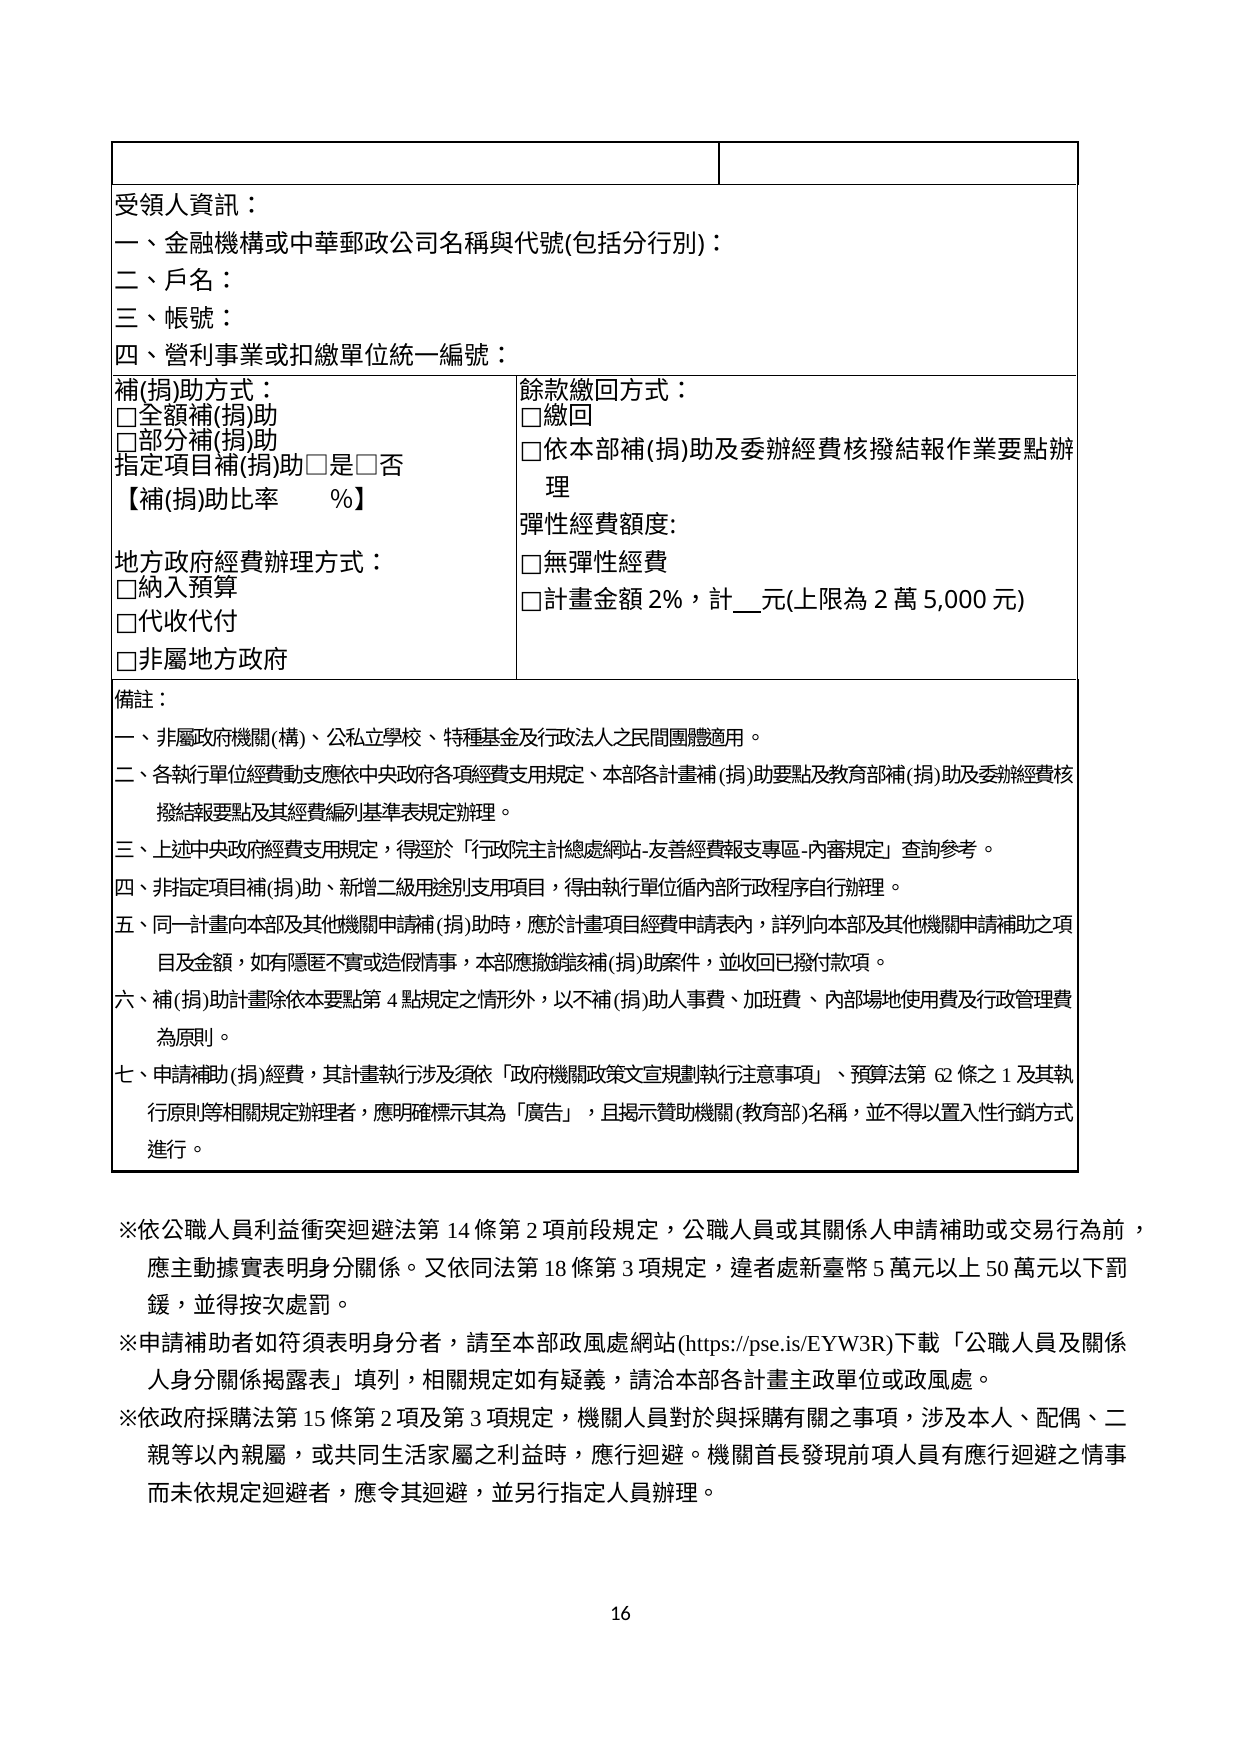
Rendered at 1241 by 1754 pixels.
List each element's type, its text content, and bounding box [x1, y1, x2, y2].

text ※依政府採購法第15條第2項及第3項規定，機關人員對於與採購有關之事項，涉及本人、配偶、二親等以內親屬，或共同生活家屬之利益時，應行迴避。機關首長發現前項人員有應行迴避之情事而未依規定迴避者，應令其迴避，並另行指定人員辦理。 [118, 1397, 1128, 1510]
table_cell 餘款繳回方式： □繳回 □依本部補(捐)助及委辦經費核撥結報作業要點辦理 彈性經費額度: □無彈性經費 □計畫金額2%，計 元(上限為2萬5,000元) [517, 375, 1077, 679]
table_cell 備註： 一、非屬政府機關(構)、公私立學校、特種基金及行政法人之民間團體適用。 二、各執行單位經費動支應依中央政府各項經費支用規定、本部各計畫補(捐)助要點及教育部補(捐)助及委辦經費核撥結報要點及其經費編列基準表規定辦理。 三、上述中央政府經費支用規定，得逕於「行政院主計總處網站-友善經費報支專區-內審規定」查詢參考。 四、非指定項目補(捐)助、新增二級用途別支用項目，得由執行單位循內部行政程序自行辦理。 五、同一計畫向本部及其他機關申請補(捐)助時，應於計畫項目經費申請表內，詳列向本部及其他機關申請補助之項目及金額，如有隱匿不實或造假情事，本部應撤銷該補(捐)助案件，並收回已撥付款項。 六、補(捐)助計畫除依本要點第4點規定之情形外，以不補(捐)助人事費、加班費、內部場地使用費及行政管理費為原則。 七、申請補助(捐)經費，其計畫執行涉及須依「政府機關政策文宣規劃執行注意事項」、預算法第62條之1及其執行原則等相關規定辦理者，應明確標示其為「廣告」，且揭示贊助機關(教育部)名稱，並不得以置入性行銷方式進行。 [113, 679, 1077, 1170]
table_cell [886, 1173, 1078, 1210]
table_cell 受領人資訊： 一、金融機構或中華郵政公司名稱與代號(包括分行別)： 二、戶名： 三、帳號： 四、營利事業或扣繳單位統一編號： [112, 184, 1077, 375]
table_cell [307, 1173, 468, 1210]
table_cell [720, 143, 886, 184]
table_cell [283, 1173, 307, 1210]
table_cell [112, 1173, 152, 1210]
text ※依公職人員利益衝突迴避法第14條第2項前段規定，公職人員或其關係人申請補助或交易行為前，應主動據實表明身分關係。又依同法第18條第3項規定，違者處新臺幣5萬元以上50萬元以下罰鍰，並得按次處罰。 [118, 1210, 1128, 1322]
table_cell [113, 143, 307, 184]
table_cell [496, 1173, 502, 1210]
text ※申請補助者如符須表明身分者，請至本部政風處網站(https://pse.is/EYW3R)下載「公職人員及關係人身分關係揭露表」填列，相關規定如有疑義，請洽本部各計畫主政單位或政風處。 [118, 1322, 1128, 1397]
table_cell [468, 1173, 496, 1210]
table_cell [719, 1173, 886, 1210]
table_cell [502, 1173, 605, 1210]
table_cell [152, 1173, 283, 1210]
table_cell 補(捐)助方式： □全額補(捐)助 □部分補(捐)助 指定項目補(捐)助□是□否 【補(捐)助比率 ％】 地方政府經費辦理方式： □納入預算 □代收代付 □非屬地方政府 [112, 375, 516, 679]
table_cell [605, 1173, 719, 1210]
table_cell [502, 143, 718, 184]
table_cell [886, 143, 1077, 184]
table_cell [307, 143, 502, 184]
